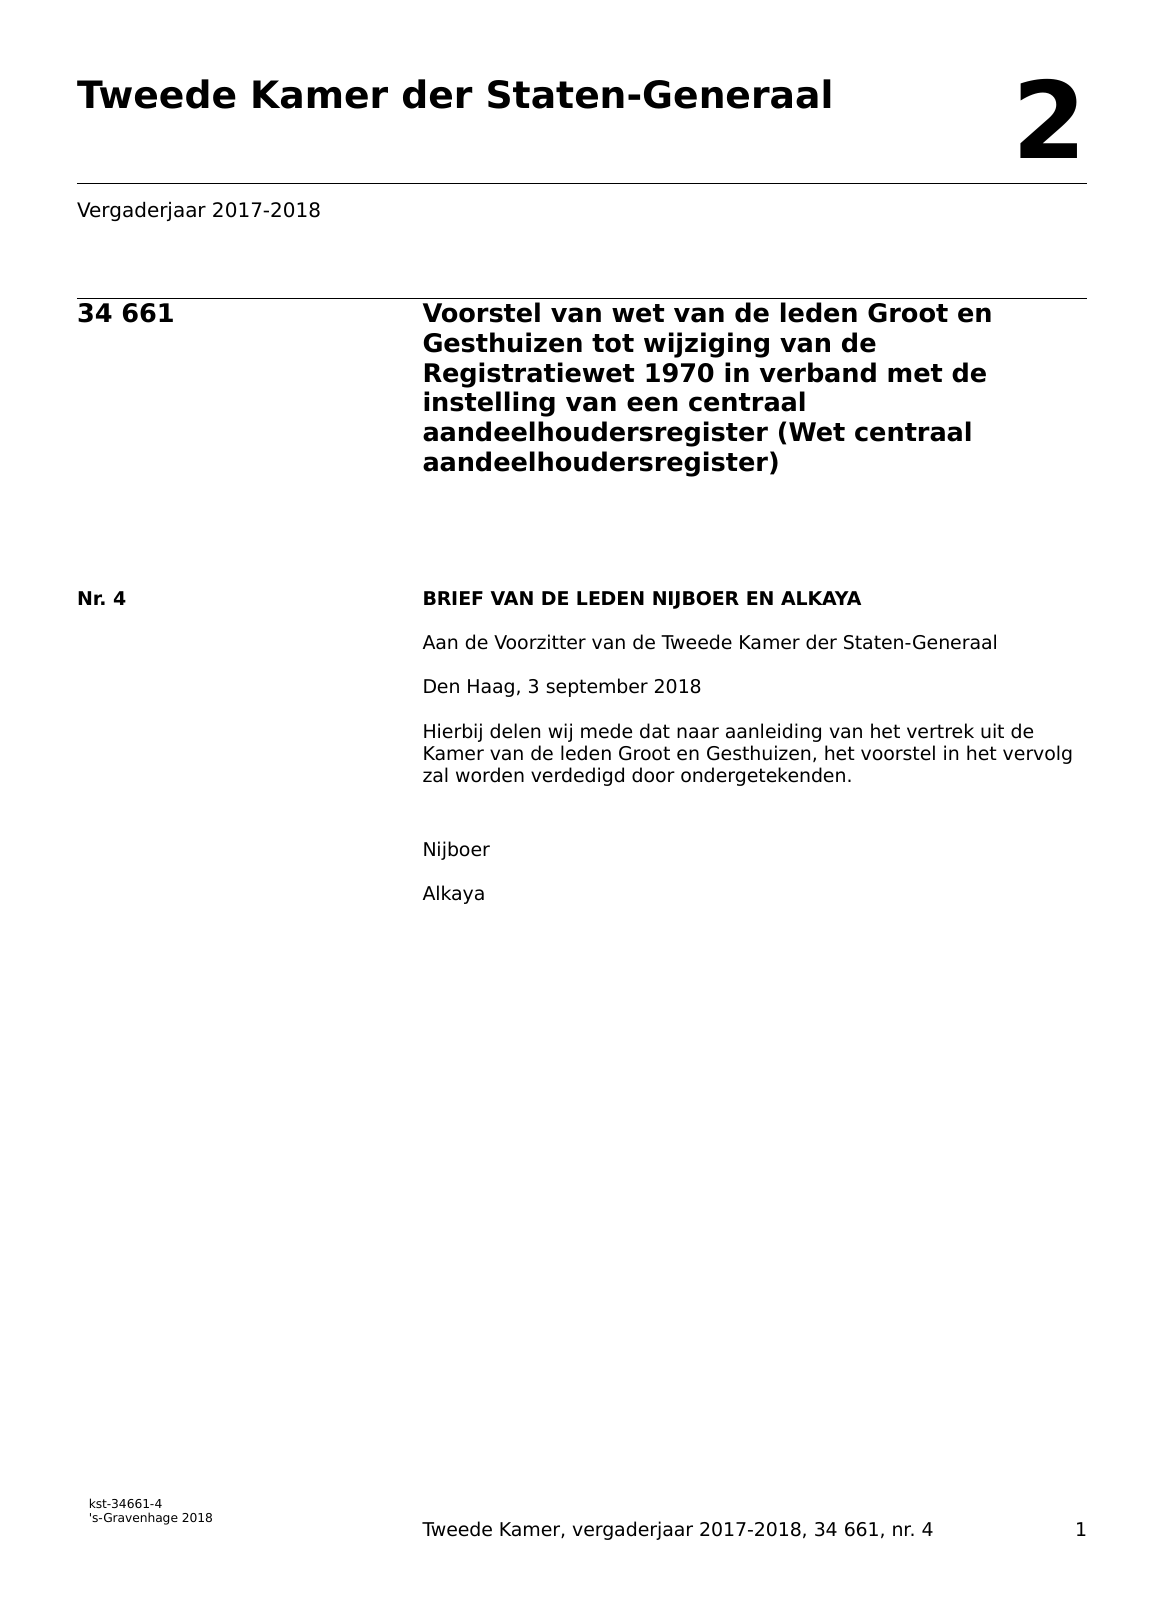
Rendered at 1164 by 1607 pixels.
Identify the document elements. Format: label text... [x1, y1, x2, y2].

table_cell Vergaderjaar 2017-2018 [77, 184, 1087, 298]
text 's-Gravenhage 2018 [88, 1511, 323, 1525]
text kst-34661-4 [88, 1497, 323, 1511]
text Nijboer Alkaya [422, 817, 1087, 904]
table_header Tweede Kamer der Staten-Generaal [77, 59, 886, 183]
subtitle 34 661 Voorstel van wet van de leden Groot en Gesthuizen tot wijziging van de Registratiewet 1970 in verband met de instelling van een centraal aandeelhoudersregister (Wet centraal aandeelhoudersregister) [77, 299, 1087, 477]
text Aan de Voorzitter van de Tweede Kamer der Staten-Generaal [422, 632, 1087, 654]
table_header 2 [886, 59, 1087, 183]
subtitle Nr. 4 BRIEF VAN DE LEDEN NIJBOER EN ALKAYA [77, 588, 1087, 610]
text Hierbij delen wij mede dat naar aanleiding van het vertrek uit de Kamer van de leden Groot en Gesthuizen, het voorstel in het vervolg zal worden verdedigd door ondergetekenden. [422, 721, 1087, 787]
text Den Haag, 3 september 2018 [422, 676, 1087, 698]
